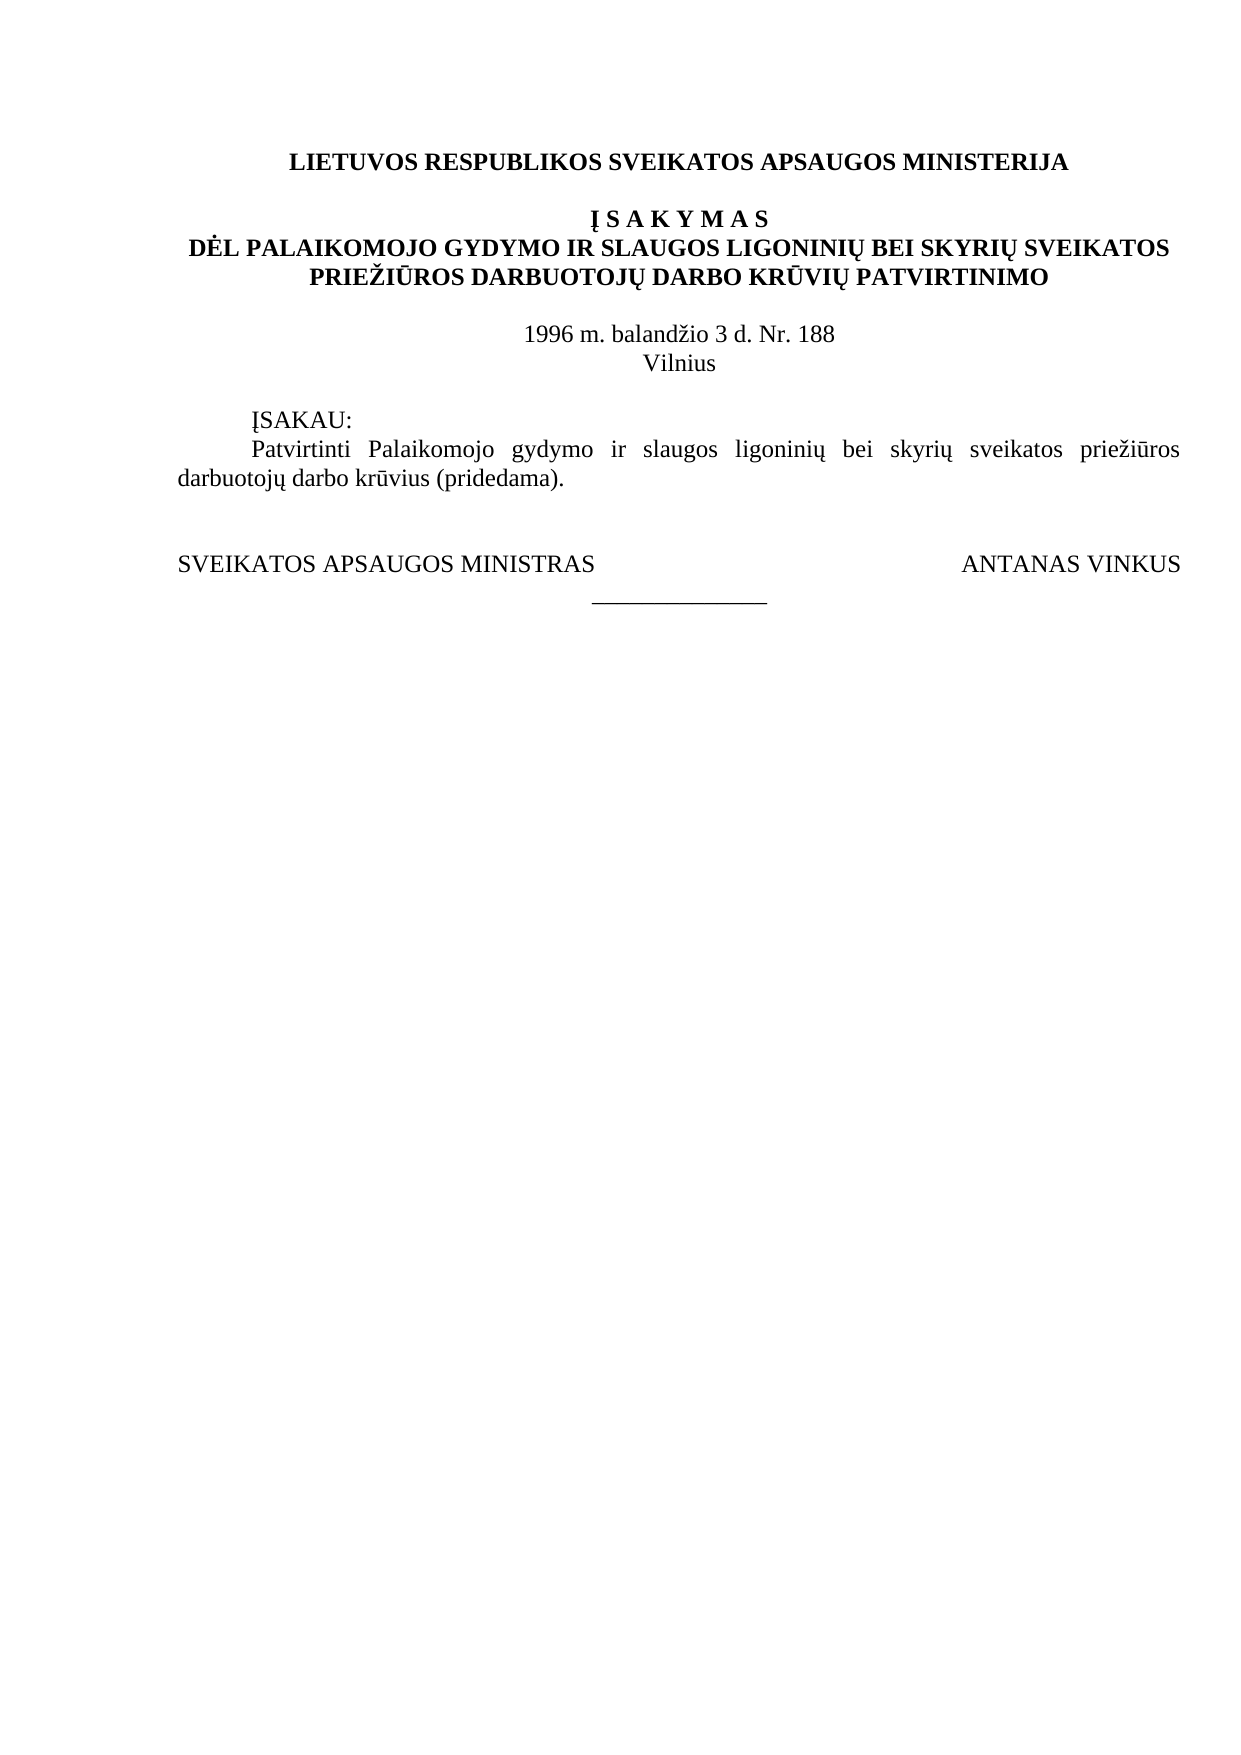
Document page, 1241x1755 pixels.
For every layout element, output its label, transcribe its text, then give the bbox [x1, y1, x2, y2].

text ĮSAKAU: [177, 406, 1181, 434]
text 1996 m. balandžio 3 d. Nr. 188 [177, 319, 1181, 348]
text DĖL PALAIKOMOJO GYDYMO IR SLAUGOS LIGONINIŲ BEI SKYRIŲ SVEIKATOS PRIEŽIŪROS DARBUOTOJŲ DARBO KRŪVIŲ PATVIRTINIMO [177, 233, 1181, 291]
text Į S A K Y M A S [177, 204, 1181, 233]
text LIETUVOS RESPUBLIKOS SVEIKATOS APSAUGOS MINISTERIJA [177, 147, 1181, 176]
text ______________ [177, 578, 1181, 607]
text SVEIKATOS APSAUGOS MINISTRAS ANTANAS VINKUS [177, 549, 1181, 578]
text Patvirtinti Palaikomojo gydymo ir slaugos ligoninių bei skyrių sveikatos priežiūros darbuotojų darbo krūvius (pridedama). [177, 434, 1181, 492]
text Vilnius [177, 348, 1181, 377]
